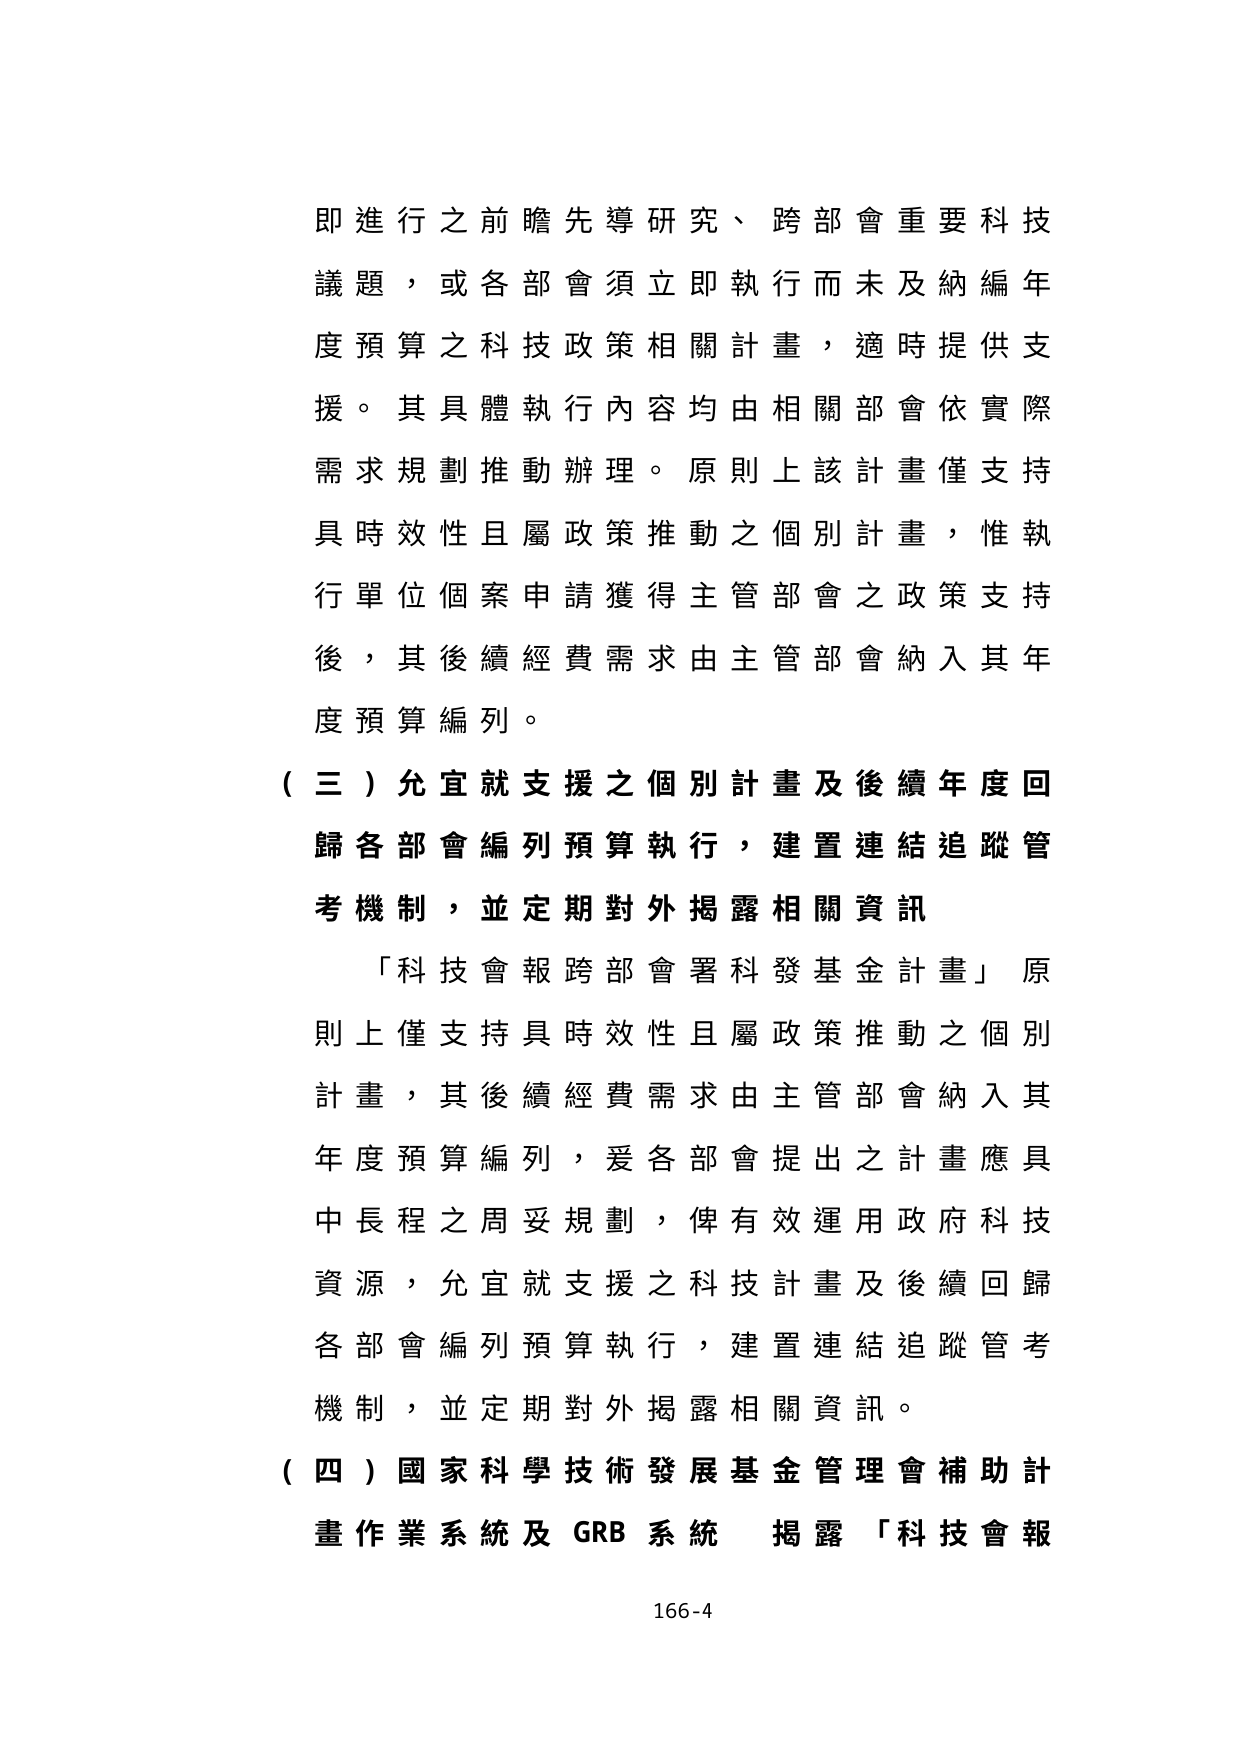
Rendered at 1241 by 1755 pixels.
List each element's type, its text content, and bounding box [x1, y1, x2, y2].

text 「科技會報跨部會署科發基金計畫」原則上僅支持具時效性且屬政策推動之個別計畫，其後續經費需求由主管部會納入其年度預算編列，爰各部會提出之計畫應具中長程之周妥規劃，俾有效運用政府科技資源，允宜就支援之科技計畫及後續回歸各部會編列預算執行，建置連結追蹤管考機制，並定期對外揭露相關資訊。 [271, 927, 1058, 1427]
text (四)國家科學技術發展基金管理會補助計畫作業系統及GRB系統 揭露「科技會報 [242, 1427, 1058, 1552]
text (三)允宜就支援之個別計畫及後續年度回歸各部會編列預算執行，建置連結追蹤管考機制，並定期對外揭露相關資訊 [242, 740, 1058, 927]
text 即進行之前瞻先導研究、跨部會重要科技議題，或各部會須立即執行而未及納編年度預算之科技政策相關計畫，適時提供支援。其具體執行內容均由相關部會依實際需求規劃推動辦理。原則上該計畫僅支持具時效性且屬政策推動之個別計畫，惟執行單位個案申請獲得主管部會之政策支持後，其後續經費需求由主管部會納入其年度預算編列。 [271, 177, 1058, 740]
